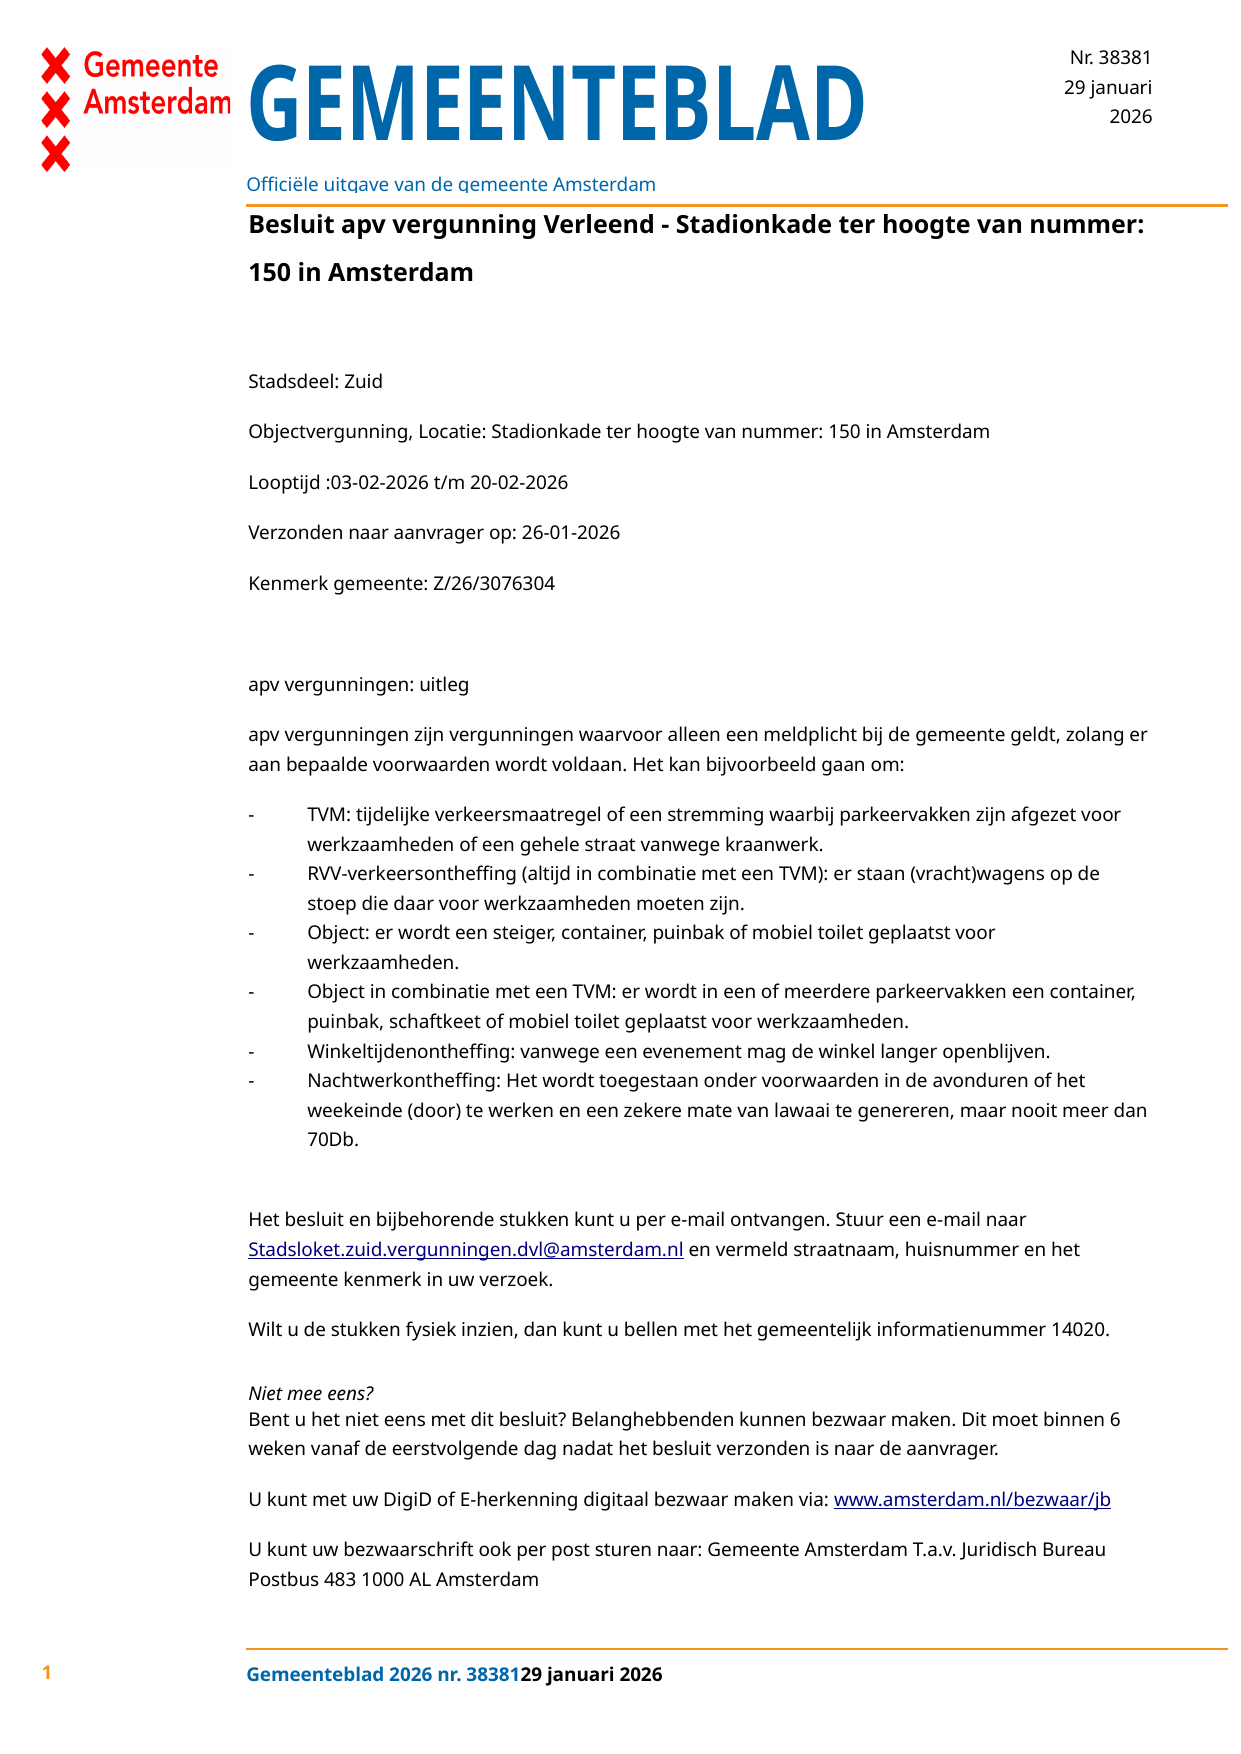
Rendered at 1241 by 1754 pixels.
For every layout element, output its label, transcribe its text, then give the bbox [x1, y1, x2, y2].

text Besluit apv vergunning Verleend - Stadionkade ter hoogte van nummer: 150 in Amsterdam [248, 207, 1152, 288]
text U kunt uw bezwaarschrift ook per post sturen naar: Gemeente Amsterdam T.a.v. Juridisch Bureau Postbus 483 1000 AL Amsterdam [248, 1536, 1152, 1592]
list Winkeltijdenontheffing: vanwege een evenement mag de winkel langer openblijven. [248, 1038, 1152, 1064]
text Het besluit en bijbehorende stukken kunt u per e-mail ontvangen. Stuur een e-mail naar Stadsloket.zuid.vergunningen.dvl@amsterdam.nl en vermeld straatnaam, huisnummer en het gemeente kenmerk in uw verzoek. [248, 1207, 1152, 1292]
text Stadsdeel: Zuid [248, 368, 1152, 394]
text apv vergunningen: uitleg [248, 671, 1152, 697]
text U kunt met uw DigiD of E-herkenning digitaal bezwaar maken via: www.amsterdam.nl/bezwaar/jb [248, 1486, 1152, 1512]
list Object in combinatie met een TVM: er wordt in een of meerdere parkeervakken een container, puinbak, schaftkeet of mobiel toilet geplaatst voor werkzaamheden. [248, 979, 1152, 1034]
list Nachtwerkontheffing: Het wordt toegestaan onder voorwaarden in de avonduren of het weekeinde (door) te werken en een zekere mate van lawaai te genereren, maar nooit meer dan 70Db. [248, 1067, 1152, 1152]
picture [41, 47, 231, 172]
text apv vergunningen zijn vergunningen waarvoor alleen een meldplicht bij de gemeente geldt, zolang er aan bepaalde voorwaarden wordt voldaan. Het kan bijvoorbeeld gaan om: [248, 721, 1152, 777]
text Niet mee eens? [248, 1380, 1152, 1406]
text Bent u het niet eens met dit besluit? Belanghebbenden kunnen bezwaar maken. Dit moet binnen 6 weken vanaf de eerstvolgende dag nadat het besluit verzonden is naar de aanvrager. [248, 1406, 1152, 1461]
list Object: er wordt een steiger, container, puinbak of mobiel toilet geplaatst voor werkzaamheden. [248, 919, 1152, 975]
text Objectvergunning, Locatie: Stadionkade ter hoogte van nummer: 150 in Amsterdam [248, 419, 1152, 444]
list RVV-verkeersontheffing (altijd in combinatie met een TVM): er staan (vracht)wagens op de stoep die daar voor werkzaamheden moeten zijn. [248, 860, 1152, 916]
text Looptijd :03-02-2026 t/m 20-02-2026 [248, 469, 1152, 495]
text Wilt u de stukken fysiek inzien, dan kunt u bellen met het gemeentelijk informatienummer 14020. [248, 1316, 1152, 1342]
text Verzonden naar aanvrager op: 26-01-2026 [248, 519, 1152, 545]
list TVM: tijdelijke verkeersmaatregel of een stremming waarbij parkeervakken zijn afgezet voor werkzaamheden of een gehele straat vanwege kraanwerk. [248, 801, 1152, 857]
text Kenmerk gemeente: Z/26/3076304 [248, 570, 1152, 596]
